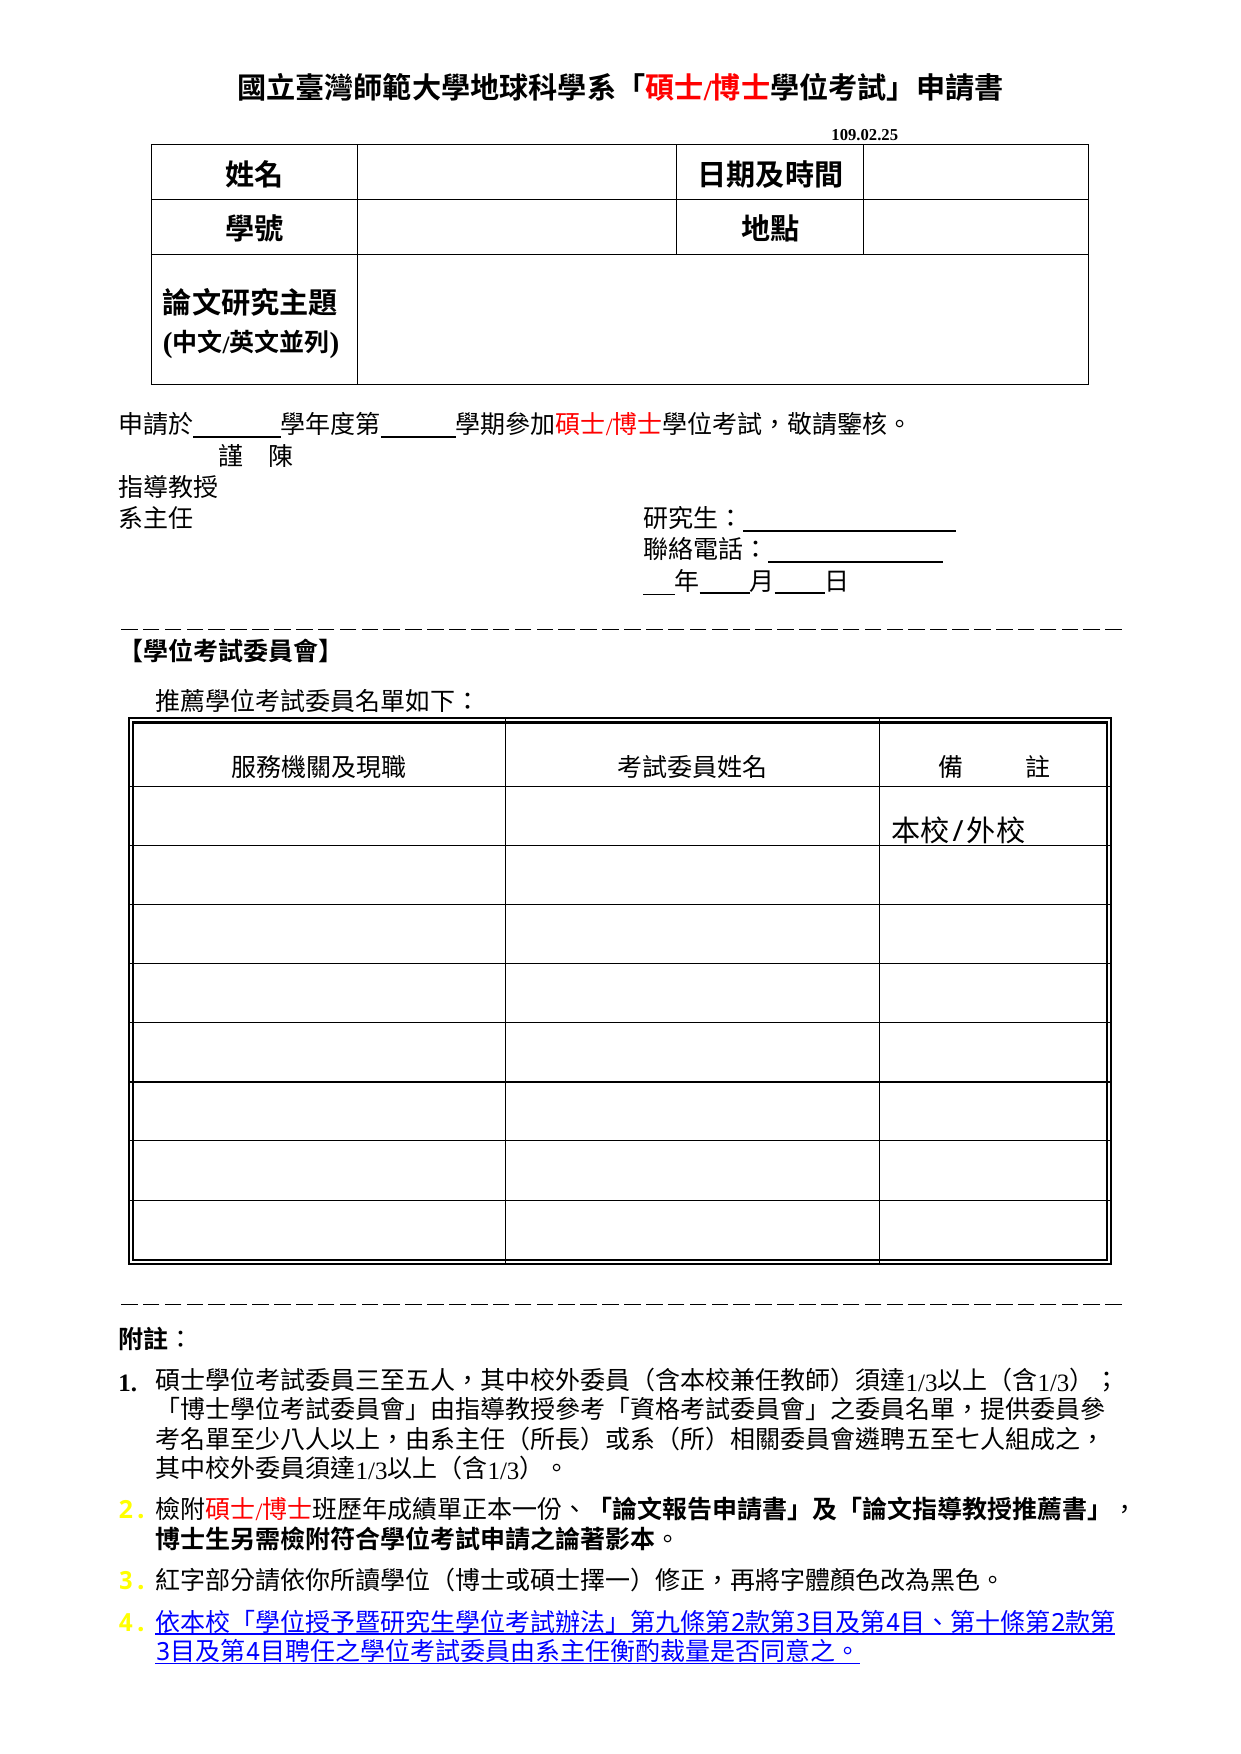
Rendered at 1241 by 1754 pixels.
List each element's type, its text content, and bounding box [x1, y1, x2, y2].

table_cell [506, 846, 879, 904]
table_cell [506, 1201, 879, 1258]
table_cell [880, 1083, 1106, 1140]
text 聯絡電話： [118, 535, 1022, 566]
text 謹 陳 [118, 441, 1122, 472]
table_cell [134, 1083, 505, 1140]
table_cell [880, 905, 1106, 963]
table_cell [506, 905, 879, 963]
list 依本校「學位授予暨研究生學位考試辦法」第九條第2款第3目及第4目、第十條第2款第3目及第4目聘任之學位考試委員由系主任衡酌裁量是否同意之。 [118, 1609, 1122, 1668]
table_cell 學號 [152, 200, 357, 253]
list 紅字部分請依你所讀學位（博士或碩士擇一）修正，再將字體顏色改為黑色。 [118, 1568, 1122, 1597]
table_header 姓名 [152, 145, 357, 199]
table_cell [358, 255, 1088, 384]
text 推薦學位考試委員名單如下： [155, 680, 1122, 717]
text 指導教授 [118, 472, 1022, 504]
text 109.02.25 [118, 107, 1122, 144]
table_cell 論文研究主題 (中文/英文並列) [152, 255, 357, 384]
text 【學位考試委員會】 [118, 630, 1122, 667]
text 系主任 研究生： [118, 504, 1022, 535]
table_cell [134, 964, 505, 1022]
table_cell [134, 1201, 505, 1258]
table_cell 地點 [677, 200, 863, 253]
table_header 備 註 [880, 724, 1106, 786]
table_cell 本校/外校 [880, 787, 1106, 845]
text 國立臺灣師範大學地球科學系「碩士/博士學位考試」申請書 [118, 64, 1122, 107]
table_header 日期及時間 [677, 145, 863, 199]
table_cell [134, 1023, 505, 1081]
table_cell [134, 787, 505, 845]
table_cell [880, 1201, 1106, 1258]
table_cell [506, 1083, 879, 1140]
table_header [358, 145, 676, 199]
text 附註： [118, 1318, 1122, 1355]
table_cell [880, 846, 1106, 904]
table_cell [506, 787, 879, 845]
text 年 月 日 [118, 566, 1022, 597]
table_cell [506, 964, 879, 1022]
text 申請於 學年度第 學期參加碩士/博士學位考試，敬請鑒核。 [118, 410, 1122, 441]
table_header 服務機關及現職 [134, 724, 505, 786]
table_cell [864, 200, 1088, 253]
list 檢附碩士/博士班歷年成績單正本一份、「論文報告申請書」及「論文指導教授推薦書」，博士生另需檢附符合學位考試申請之論著影本。 [118, 1497, 1122, 1555]
table_cell [506, 1141, 879, 1199]
table_cell [358, 200, 676, 253]
table_cell [506, 1023, 879, 1081]
list 碩士學位考試委員三至五人，其中校外委員（含本校兼任教師）須達1/3以上（含1/3）；「博士學位考試委員會」由指導教授參考「資格考試委員會」之委員名單，提供委員參考名單至少八人以上，由系主任（所長）或系（所）相關委員會遴聘五至七人組成之，其中校外委員須達1/3以上（含1/3）。 [118, 1368, 1122, 1484]
table_cell [880, 1141, 1106, 1199]
table_cell [880, 1023, 1106, 1081]
table_header [864, 145, 1088, 199]
table_cell [880, 964, 1106, 1022]
table_cell [134, 905, 505, 963]
table_header 考試委員姓名 [506, 724, 879, 786]
table_cell [134, 846, 505, 904]
table_cell [134, 1141, 505, 1199]
